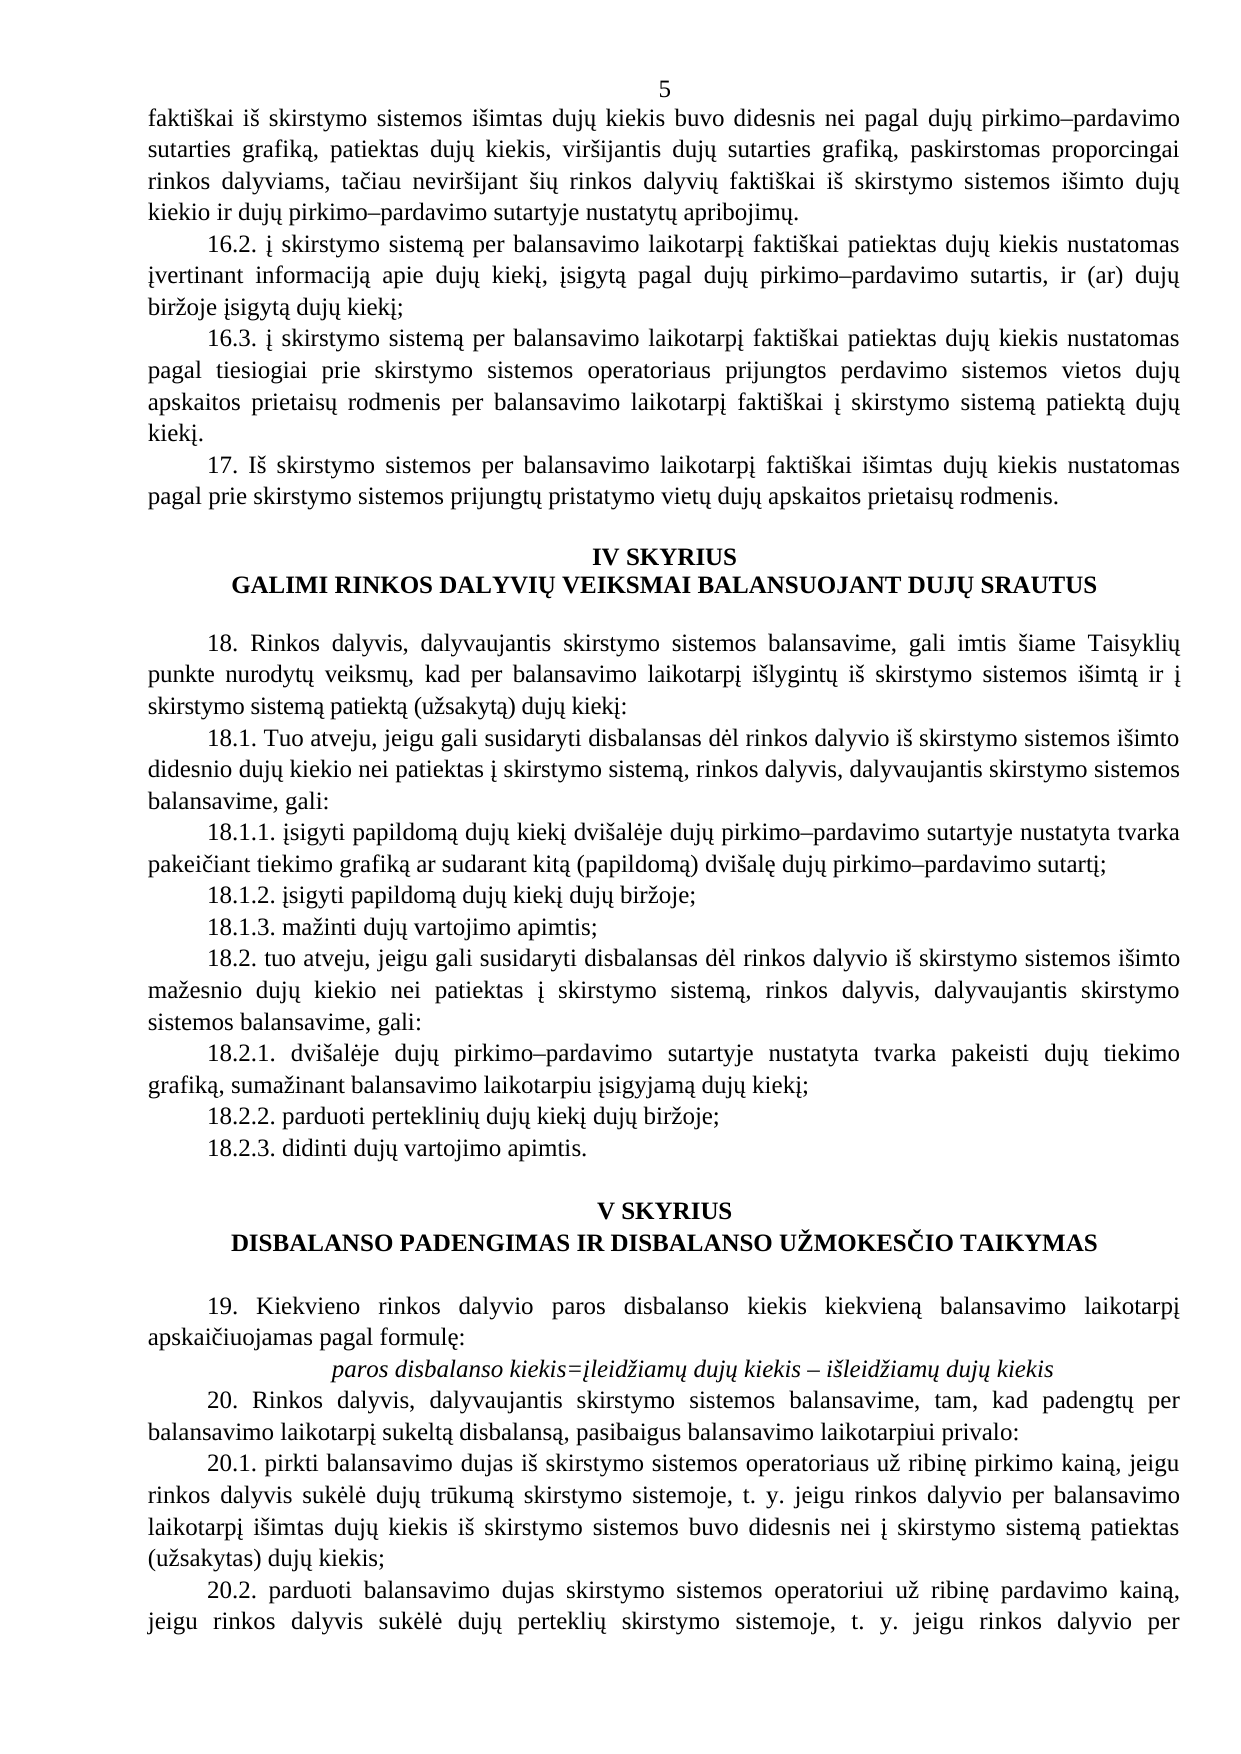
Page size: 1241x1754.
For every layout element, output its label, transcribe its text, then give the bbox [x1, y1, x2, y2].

text 18.2.3. didinti dujų vartojimo apimtis. [148, 1133, 1181, 1162]
text 18.1.1. įsigyti papildomą dujų kiekį dvišalėje dujų pirkimo–pardavimo sutartyje nustatyta tvarka pakeičiant tiekimo grafiką ar sudarant kitą (papildomą) dvišalę dujų pirkimo–pardavimo sutartį; [148, 817, 1181, 878]
text 16.3. į skirstymo sistemą per balansavimo laikotarpį faktiškai patiektas dujų kiekis nustatomas pagal tiesiogiai prie skirstymo sistemos operatoriaus prijungtos perdavimo sistemos vietos dujų apskaitos prietaisų rodmenis per balansavimo laikotarpį faktiškai į skirstymo sistemą patiektą dujų kiekį. [148, 323, 1181, 447]
text 18.2.1. dvišalėje dujų pirkimo–pardavimo sutartyje nustatyta tvarka pakeisti dujų tiekimo grafiką, sumažinant balansavimo laikotarpiu įsigyjamą dujų kiekį; [148, 1038, 1181, 1098]
text 18. Rinkos dalyvis, dalyvaujantis skirstymo sistemos balansavime, gali imtis šiame Taisyklių punkte nurodytų veiksmų, kad per balansavimo laikotarpį išlygintų iš skirstymo sistemos išimtą ir į skirstymo sistemą patiektą (užsakytą) dujų kiekį: [148, 628, 1181, 720]
text 20.1. pirkti balansavimo dujas iš skirstymo sistemos operatoriaus už ribinę pirkimo kainą, jeigu rinkos dalyvis sukėlė dujų trūkumą skirstymo sistemoje, t. y. jeigu rinkos dalyvio per balansavimo laikotarpį išimtas dujų kiekis iš skirstymo sistemos buvo didesnis nei į skirstymo sistemą patiektas (užsakytas) dujų kiekis; [148, 1448, 1181, 1572]
text 18.1.2. įsigyti papildomą dujų kiekį dujų biržoje; [148, 880, 1181, 909]
text 16.2. į skirstymo sistemą per balansavimo laikotarpį faktiškai patiektas dujų kiekis nustatomas įvertinant informaciją apie dujų kiekį, įsigytą pagal dujų pirkimo–pardavimo sutartis, ir (ar) dujų biržoje įsigytą dujų kiekį; [148, 229, 1181, 321]
text 19. Kiekvieno rinkos dalyvio paros disbalanso kiekis kiekvieną balansavimo laikotarpį apskaičiuojamas pagal formulę: [148, 1291, 1181, 1351]
text 17. Iš skirstymo sistemos per balansavimo laikotarpį faktiškai išimtas dujų kiekis nustatomas pagal prie skirstymo sistemos prijungtų pristatymo vietų dujų apskaitos prietaisų rodmenis. [148, 450, 1181, 510]
text 18.2. tuo atveju, jeigu gali susidaryti disbalansas dėl rinkos dalyvio iš skirstymo sistemos išimto mažesnio dujų kiekio nei patiektas į skirstymo sistemą, rinkos dalyvis, dalyvaujantis skirstymo sistemos balansavime, gali: [148, 943, 1181, 1035]
text V SKYRIUS [148, 1196, 1181, 1225]
text DISBALANSO PADENGIMAS IR DISBALANSO UŽMOKESČIO TAIKYMAS [148, 1228, 1181, 1256]
text 18.1.3. mažinti dujų vartojimo apimtis; [148, 912, 1181, 941]
text 20.2. parduoti balansavimo dujas skirstymo sistemos operatoriui už ribinę pardavimo kainą, jeigu rinkos dalyvis sukėlė dujų perteklių skirstymo sistemoje, t. y. jeigu rinkos dalyvio per [148, 1575, 1181, 1635]
text 20. Rinkos dalyvis, dalyvaujantis skirstymo sistemos balansavime, tam, kad padengtų per balansavimo laikotarpį sukeltą disbalansą, pasibaigus balansavimo laikotarpiui privalo: [148, 1385, 1181, 1446]
text GALIMI RINKOS DALYVIŲ VEIKSMAI BALANSUOJANT DUJŲ SRAUTUS [148, 570, 1181, 599]
text paros disbalanso kiekis=įleidžiamų dujų kiekis – išleidžiamų dujų kiekis [148, 1354, 1181, 1383]
text 18.2.2. parduoti perteklinių dujų kiekį dujų biržoje; [148, 1101, 1181, 1130]
text faktiškai iš skirstymo sistemos išimtas dujų kiekis buvo didesnis nei pagal dujų pirkimo–pardavimo sutarties grafiką, patiektas dujų kiekis, viršijantis dujų sutarties grafiką, paskirstomas proporcingai rinkos dalyviams, tačiau neviršijant šių rinkos dalyvių faktiškai iš skirstymo sistemos išimto dujų kiekio ir dujų pirkimo–pardavimo sutartyje nustatytų apribojimų. [148, 103, 1181, 226]
text 18.1. Tuo atveju, jeigu gali susidaryti disbalansas dėl rinkos dalyvio iš skirstymo sistemos išimto didesnio dujų kiekio nei patiektas į skirstymo sistemą, rinkos dalyvis, dalyvaujantis skirstymo sistemos balansavime, gali: [148, 723, 1181, 814]
text IV SKYRIUS [148, 542, 1181, 570]
